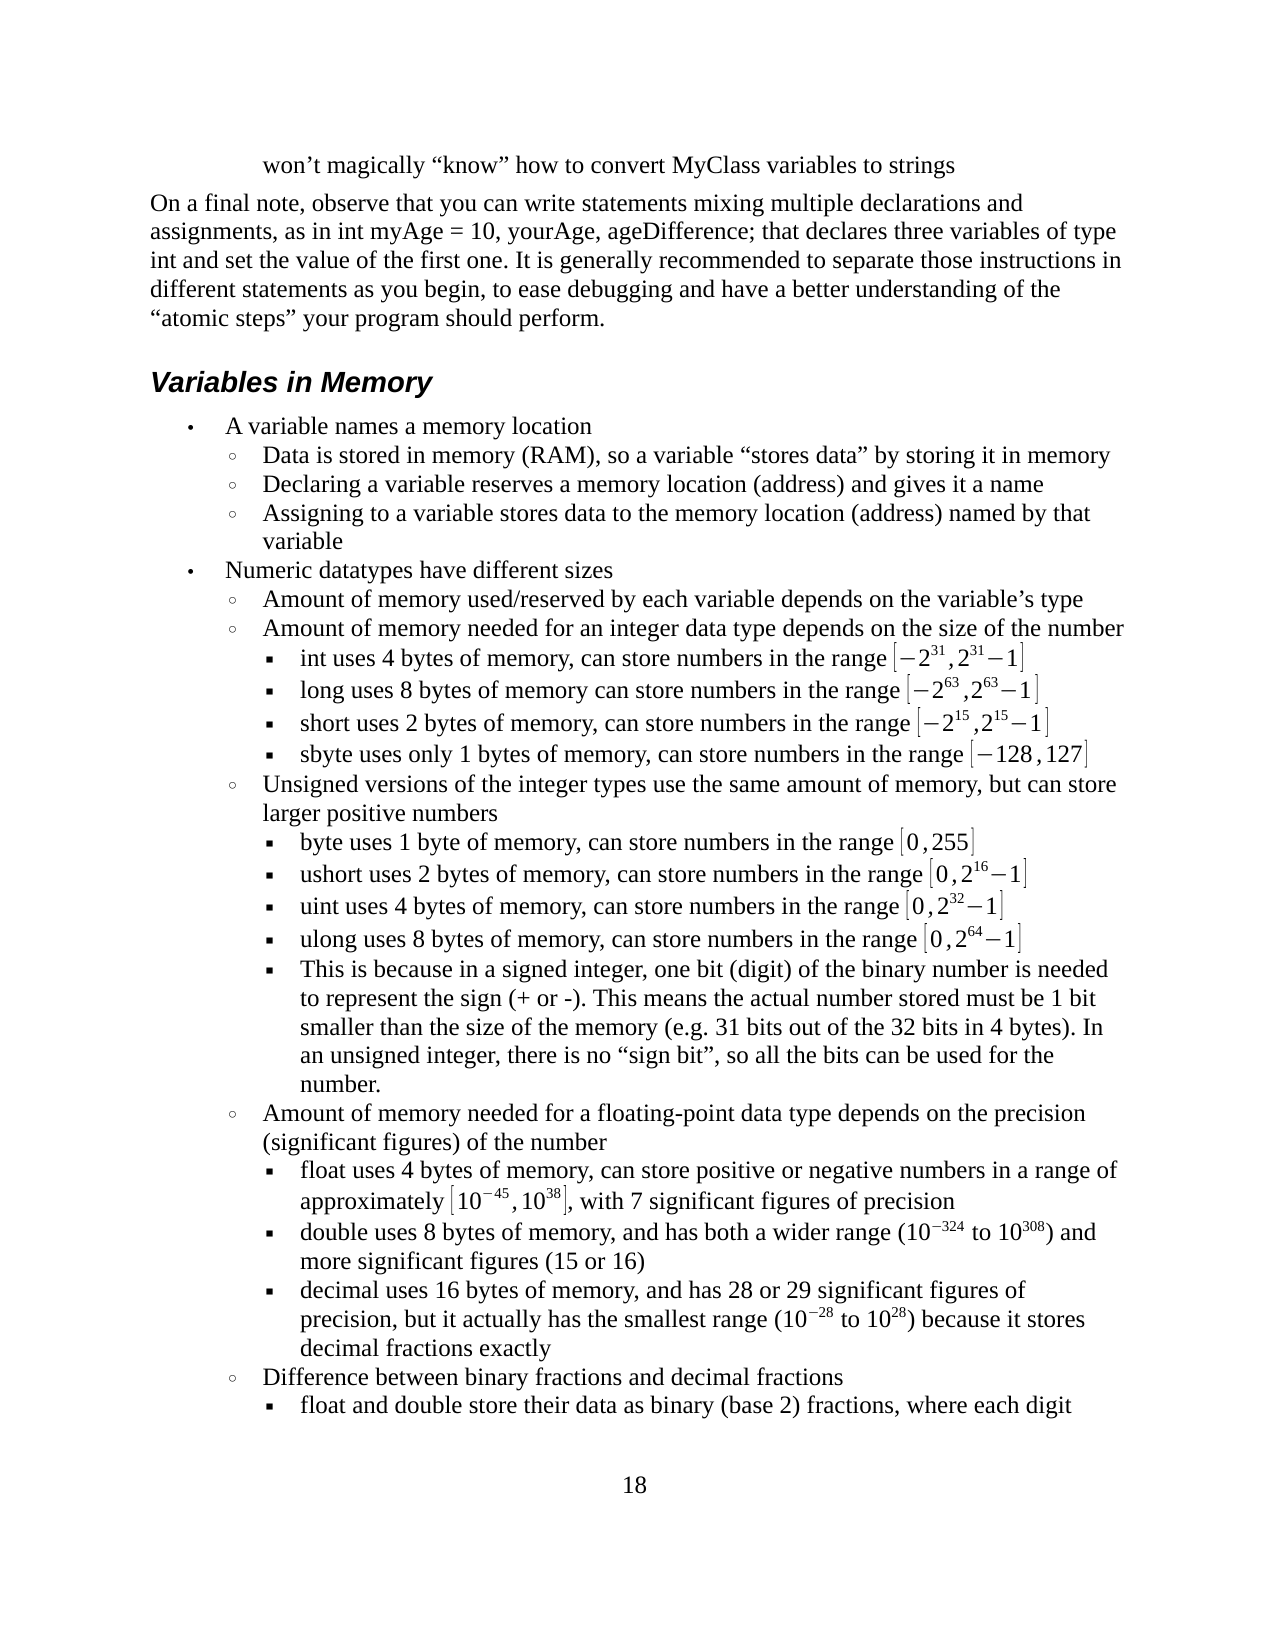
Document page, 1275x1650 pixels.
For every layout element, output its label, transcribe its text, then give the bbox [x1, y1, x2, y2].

list Amount of memory needed for a floating-point data type depends on the precision (significant figures) of the number [225, 1098, 1125, 1156]
list float uses 4 bytes of memory, can store positive or negative numbers in a range of approximately , with 7 significant figures of precision [262, 1156, 1125, 1217]
list short uses 2 bytes of memory, can store numbers in the range [262, 706, 1125, 739]
list sbyte uses only 1 bytes of memory, can store numbers in the range [262, 739, 1125, 769]
list double uses 8 bytes of memory, and has both a wider range ( to ) and more significant figures (15 or 16) [262, 1217, 1125, 1275]
list Difference between binary fractions and decimal fractions [225, 1362, 1125, 1391]
list This is because in a signed integer, one bit (digit) of the binary number is needed to represent the sign (+ or -). This means the actual number stored must be 1 bit smaller than the size of the memory (e.g. 31 bits out of the 32 bits in 4 bytes). In an unsigned integer, there is no “sign bit”, so all the bits can be used for the number. [262, 954, 1125, 1098]
subtitle Variables in Memory [150, 365, 1125, 399]
list A variable names a memory location [187, 411, 1125, 440]
list won’t magically “know” how to convert MyClass variables to strings [225, 150, 1125, 179]
list float and double store their data as binary (base 2) fractions, where each digit [262, 1391, 1125, 1419]
list int uses 4 bytes of memory, can store numbers in the range [262, 641, 1125, 674]
list Declaring a variable reserves a memory location (address) and gives it a name [225, 469, 1125, 498]
list long uses 8 bytes of memory can store numbers in the range [262, 674, 1125, 706]
list Data is stored in memory (RAM), so a variable “stores data” by storing it in memory [225, 440, 1125, 469]
list Amount of memory used/reserved by each variable depends on the variable’s type [225, 584, 1125, 613]
list ulong uses 8 bytes of memory, can store numbers in the range [262, 922, 1125, 954]
list uint uses 4 bytes of memory, can store numbers in the range [262, 889, 1125, 922]
list byte uses 1 byte of memory, can store numbers in the range [262, 827, 1125, 857]
list Amount of memory needed for an integer data type depends on the size of the number [225, 613, 1125, 641]
list Assigning to a variable stores data to the memory location (address) named by that variable [225, 498, 1125, 555]
list Unsigned versions of the integer types use the same amount of memory, but can store larger positive numbers [225, 769, 1125, 827]
list decimal uses 16 bytes of memory, and has 28 or 29 significant figures of precision, but it actually has the smallest range ( to ) because it stores decimal fractions exactly [262, 1275, 1125, 1362]
list Numeric datatypes have different sizes [187, 555, 1125, 584]
list ushort uses 2 bytes of memory, can store numbers in the range [262, 857, 1125, 889]
text On a final note, observe that you can write statements mixing multiple declarations and assignments, as in int myAge = 10, yourAge, ageDifference; that declares three variables of type int and set the value of the first one. It is generally recommended to separate those instructions in different statements as you begin, to ease debugging and have a better understanding of the “atomic steps” your program should perform. [150, 188, 1125, 331]
